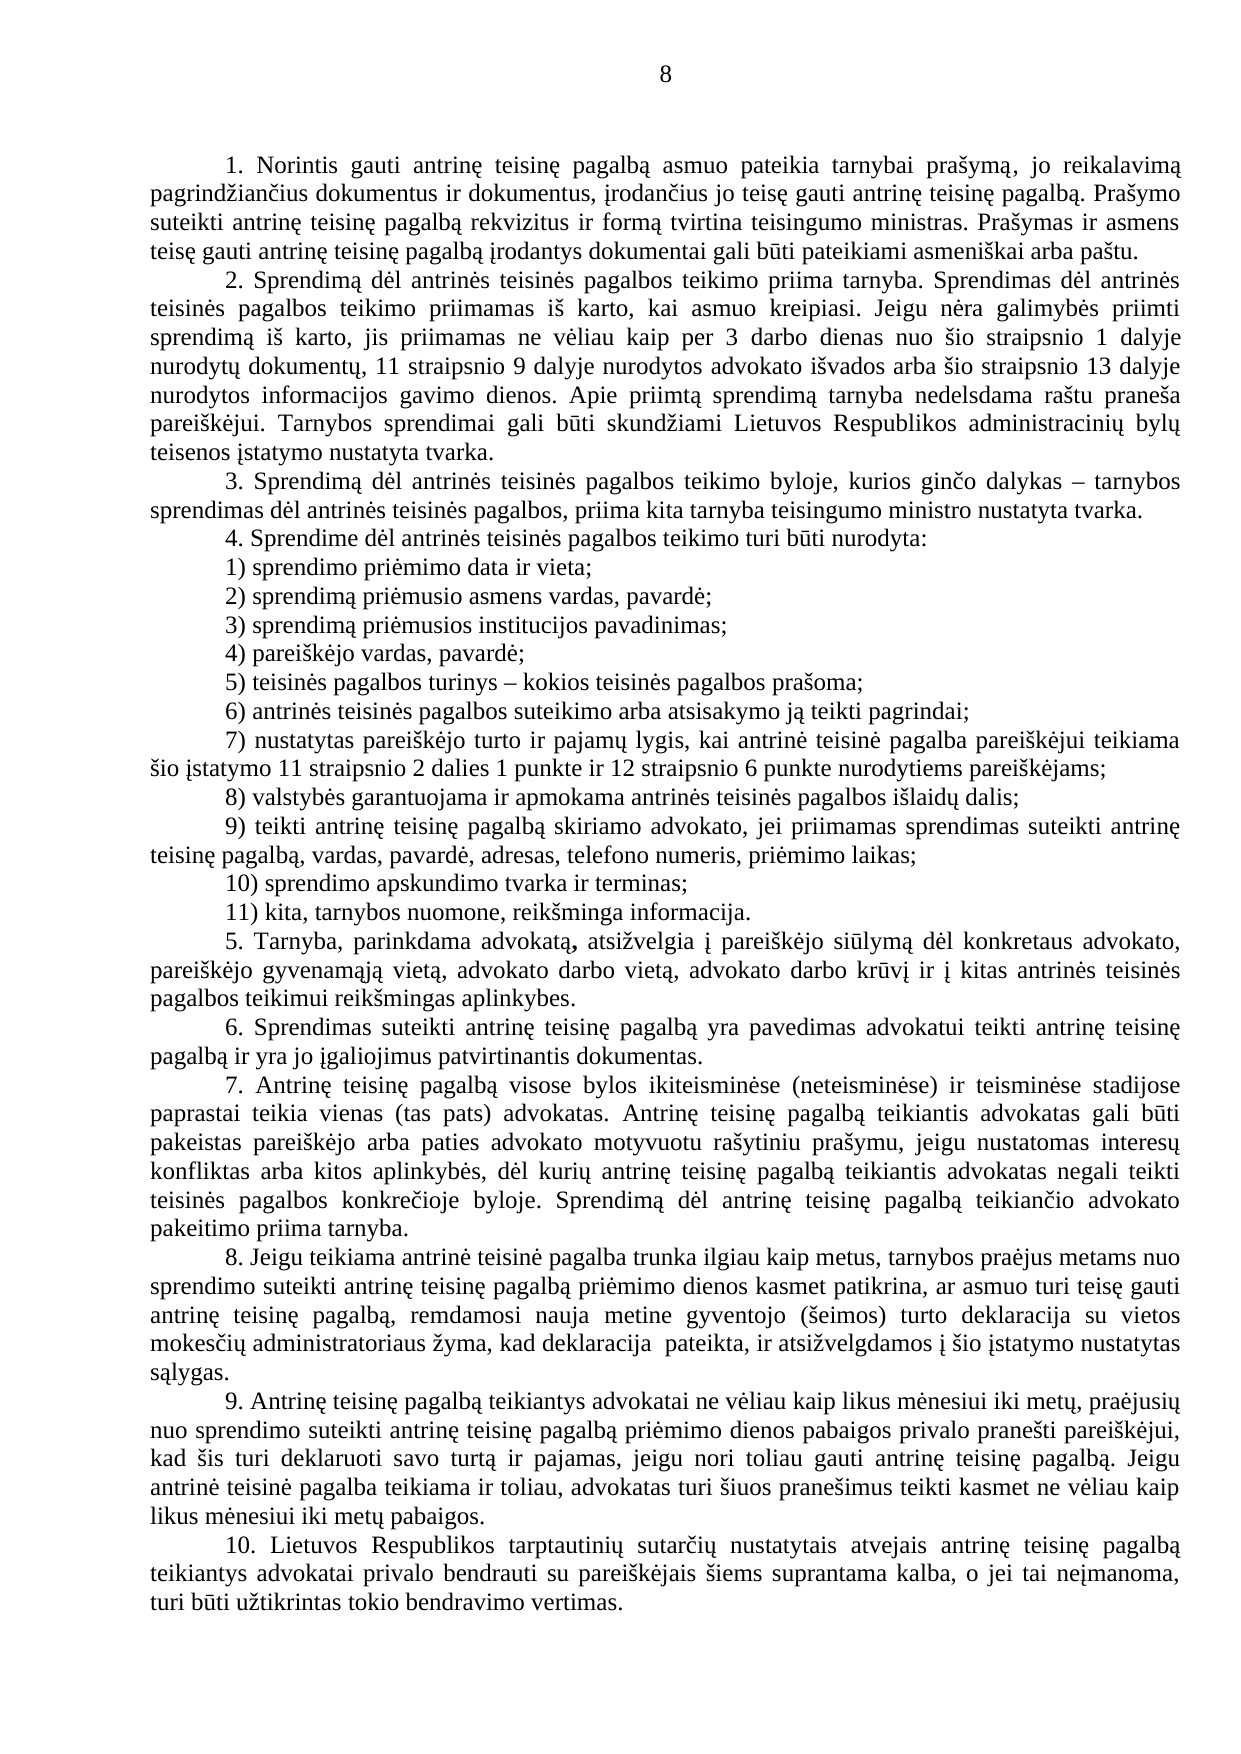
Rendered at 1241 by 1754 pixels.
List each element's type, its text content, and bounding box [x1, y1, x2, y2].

text 9. Antrinę teisinę pagalbą teikiantys advokatai ne vėliau kaip likus mėnesiui iki metų, praėjusių nuo sprendimo suteikti antrinę teisinę pagalbą priėmimo dienos pabaigos privalo pranešti pareiškėjui, kad šis turi deklaruoti savo turtą ir pajamas, jeigu nori toliau gauti antrinę teisinę pagalbą. Jeigu antrinė teisinė pagalba teikiama ir toliau, advokatas turi šiuos pranešimus teikti kasmet ne vėliau kaip likus mėnesiui iki metų pabaigos. [150, 1386, 1181, 1530]
text 3. Sprendimą dėl antrinės teisinės pagalbos teikimo byloje, kurios ginčo dalykas – tarnybos sprendimas dėl antrinės teisinės pagalbos, priima kita tarnyba teisingumo ministro nustatyta tvarka. [150, 466, 1181, 523]
text 8. Jeigu teikiama antrinė teisinė pagalba trunka ilgiau kaip metus, tarnybos praėjus metams nuo sprendimo suteikti antrinę teisinę pagalbą priėmimo dienos kasmet patikrina, ar asmuo turi teisę gauti antrinę teisinę pagalbą, remdamosi nauja metine gyventojo (šeimos) turto deklaracija su vietos mokesčių administratoriaus žyma, kad deklaracija pateikta, ir atsižvelgdamos į šio įstatymo nustatytas sąlygas. [150, 1242, 1181, 1386]
text 1. Norintis gauti antrinę teisinę pagalbą asmuo pateikia tarnybai prašymą, jo reikalavimą pagrindžiančius dokumentus ir dokumentus, įrodančius jo teisę gauti antrinę teisinę pagalbą. Prašymo suteikti antrinę teisinę pagalbą rekvizitus ir formą tvirtina teisingumo ministras. Prašymas ir asmens teisę gauti antrinę teisinę pagalbą įrodantys dokumentai gali būti pateikiami asmeniškai arba paštu. [150, 150, 1181, 265]
text 2) sprendimą priėmusio asmens vardas, pavardė; [150, 581, 1181, 610]
text 10) sprendimo apskundimo tvarka ir terminas; [150, 868, 1181, 897]
text 3) sprendimą priėmusios institucijos pavadinimas; [150, 610, 1181, 638]
text 8) valstybės garantuojama ir apmokama antrinės teisinės pagalbos išlaidų dalis; [150, 782, 1181, 811]
text 1) sprendimo priėmimo data ir vieta; [150, 552, 1181, 581]
text 7) nustatytas pareiškėjo turto ir pajamų lygis, kai antrinė teisinė pagalba pareiškėjui teikiama šio įstatymo 11 straipsnio 2 dalies 1 punkte ir 12 straipsnio 6 punkte nurodytiems pareiškėjams; [150, 725, 1181, 782]
text 10. Lietuvos Respublikos tarptautinių sutarčių nustatytais atvejais antrinę teisinę pagalbą teikiantys advokatai privalo bendrauti su pareiškėjais šiems suprantama kalba, o jei tai neįmanoma, turi būti užtikrintas tokio bendravimo vertimas. [150, 1530, 1181, 1616]
text 7. Antrinę teisinę pagalbą visose bylos ikiteisminėse (neteisminėse) ir teisminėse stadijose paprastai teikia vienas (tas pats) advokatas. Antrinę teisinę pagalbą teikiantis advokatas gali būti pakeistas pareiškėjo arba paties advokato motyvuotu rašytiniu prašymu, jeigu nustatomas interesų konfliktas arba kitos aplinkybės, dėl kurių antrinę teisinę pagalbą teikiantis advokatas negali teikti teisinės pagalbos konkrečioje byloje. Sprendimą dėl antrinę teisinę pagalbą teikiančio advokato pakeitimo priima tarnyba. [150, 1070, 1181, 1242]
text 5) teisinės pagalbos turinys – kokios teisinės pagalbos prašoma; [150, 667, 1181, 696]
text 2. Sprendimą dėl antrinės teisinės pagalbos teikimo priima tarnyba. Sprendimas dėl antrinės teisinės pagalbos teikimo priimamas iš karto, kai asmuo kreipiasi. Jeigu nėra galimybės priimti sprendimą iš karto, jis priimamas ne vėliau kaip per 3 darbo dienas nuo šio straipsnio 1 dalyje nurodytų dokumentų, 11 straipsnio 9 dalyje nurodytos advokato išvados arba šio straipsnio 13 dalyje nurodytos informacijos gavimo dienos. Apie priimtą sprendimą tarnyba nedelsdama raštu praneša pareiškėjui. Tarnybos sprendimai gali būti skundžiami Lietuvos Respublikos administracinių bylų teisenos įstatymo nustatyta tvarka. [150, 265, 1181, 466]
text 6. Sprendimas suteikti antrinę teisinę pagalbą yra pavedimas advokatui teikti antrinę teisinę pagalbą ir yra jo įgaliojimus patvirtinantis dokumentas. [150, 1012, 1181, 1070]
text 4) pareiškėjo vardas, pavardė; [150, 638, 1181, 667]
text 4. Sprendime dėl antrinės teisinės pagalbos teikimo turi būti nurodyta: [150, 523, 1181, 552]
text 6) antrinės teisinės pagalbos suteikimo arba atsisakymo ją teikti pagrindai; [150, 696, 1181, 725]
text 5. Tarnyba, parinkdama advokatą, atsižvelgia į pareiškėjo siūlymą dėl konkretaus advokato, pareiškėjo gyvenamąją vietą, advokato darbo vietą, advokato darbo krūvį ir į kitas antrinės teisinės pagalbos teikimui reikšmingas aplinkybes. [150, 926, 1181, 1012]
text 9) teikti antrinę teisinę pagalbą skiriamo advokato, jei priimamas sprendimas suteikti antrinę teisinę pagalbą, vardas, pavardė, adresas, telefono numeris, priėmimo laikas; [150, 811, 1181, 868]
text 11) kita, tarnybos nuomone, reikšminga informacija. [150, 897, 1181, 926]
